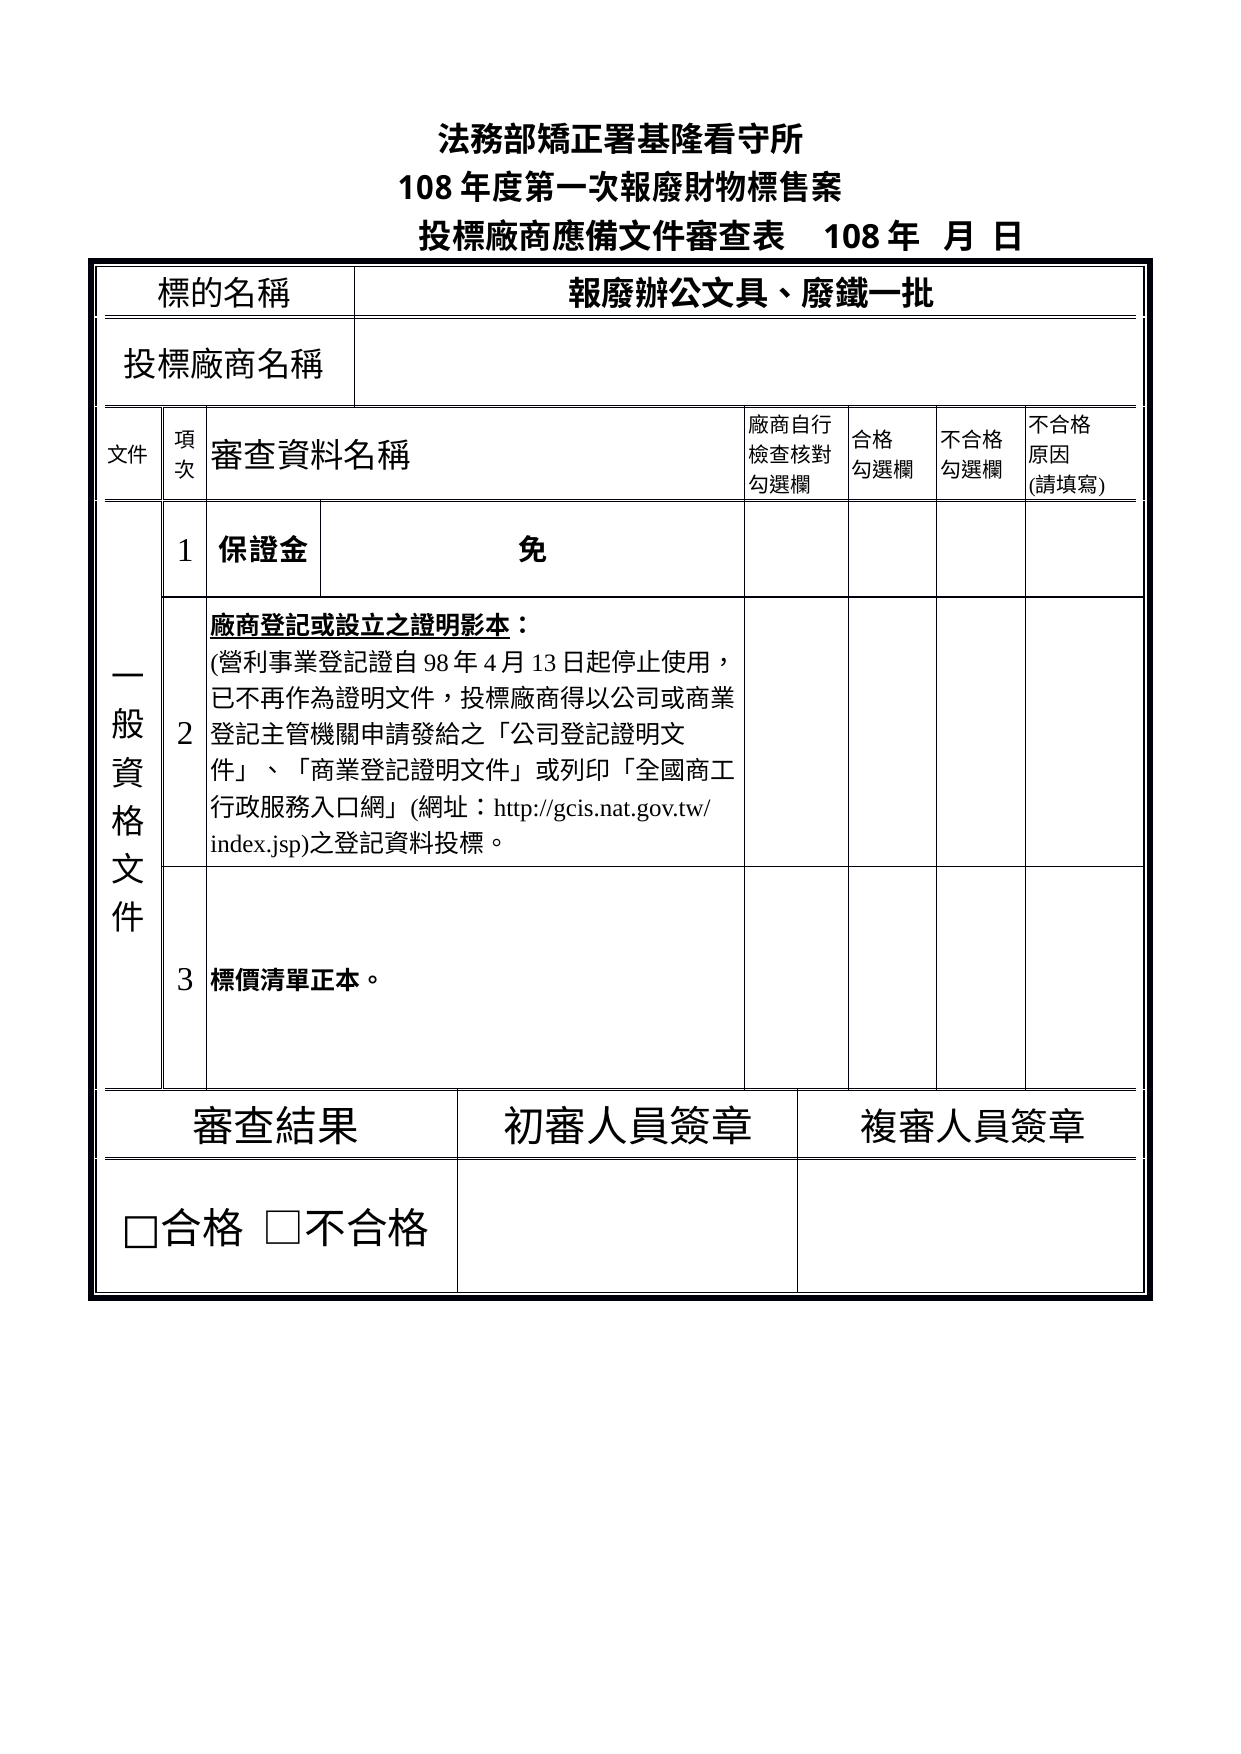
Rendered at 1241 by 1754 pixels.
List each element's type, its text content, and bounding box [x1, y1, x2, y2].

table_cell 1 [164, 502, 206, 596]
table_cell 投標廠商名稱 [94, 315, 354, 405]
table_cell 複審人員簽章 [798, 1088, 1144, 1157]
table_cell [1026, 867, 1143, 1087]
table_cell 初審人員簽章 [458, 1091, 797, 1157]
table_cell 免 [321, 502, 744, 596]
table_header 標的名稱 [97, 267, 354, 315]
text 法務部矯正署基隆看守所 [118, 113, 1122, 161]
table_cell 廠商登記或設立之證明影本： (營利事業登記證自98年4月13日起停止使用，已不再作為證明文件，投標廠商得以公司或商業登記主管機關申請發給之「公司登記證明文件」、「商業登記證明文件」或列印「全國商工行政服務入口網」(網址：http://gcis.nat.gov.tw/index.jsp)之登記資料投標。 [207, 598, 744, 866]
table_cell 3 [164, 867, 206, 1087]
table_cell 文件 [97, 405, 161, 498]
table_cell [355, 315, 1147, 405]
table_cell 不合格 勾選欄 [937, 408, 1025, 498]
text 投標廠商應備文件審查表 108年 月 日 [118, 209, 1122, 258]
table_cell 項次 [164, 408, 206, 498]
table_cell [458, 1160, 797, 1292]
table_cell [937, 598, 1025, 866]
table_header 報廢辦公文具、廢鐵一批 [355, 267, 1143, 315]
table_cell 2 [164, 598, 206, 866]
table_cell 審查結果 [97, 1088, 457, 1157]
table_cell [849, 867, 936, 1087]
table_cell □合格 □不合格 [97, 1157, 457, 1292]
table_cell [1026, 499, 1144, 596]
table_cell [937, 867, 1025, 1087]
table_cell [849, 502, 936, 596]
table_cell [849, 598, 936, 866]
table_cell [937, 502, 1025, 596]
table_cell 標價清單正本。 [207, 867, 744, 1087]
table_cell [745, 502, 848, 596]
table_cell [798, 1157, 1144, 1292]
table_cell 保證金 [207, 502, 320, 596]
text 108年度第一次報廢財物標售案 [118, 161, 1122, 209]
table_cell [745, 598, 848, 866]
table_cell 廠商自行檢查核對勾選欄 [745, 408, 848, 498]
table_cell 審查資料名稱 [207, 408, 744, 498]
table_cell 一般資格文件 [97, 499, 161, 1087]
table_cell 不合格 原因 (請填寫) [1026, 405, 1144, 498]
table_cell [1026, 598, 1143, 866]
table_cell [745, 867, 848, 1087]
table_cell 合格 勾選欄 [849, 408, 936, 498]
